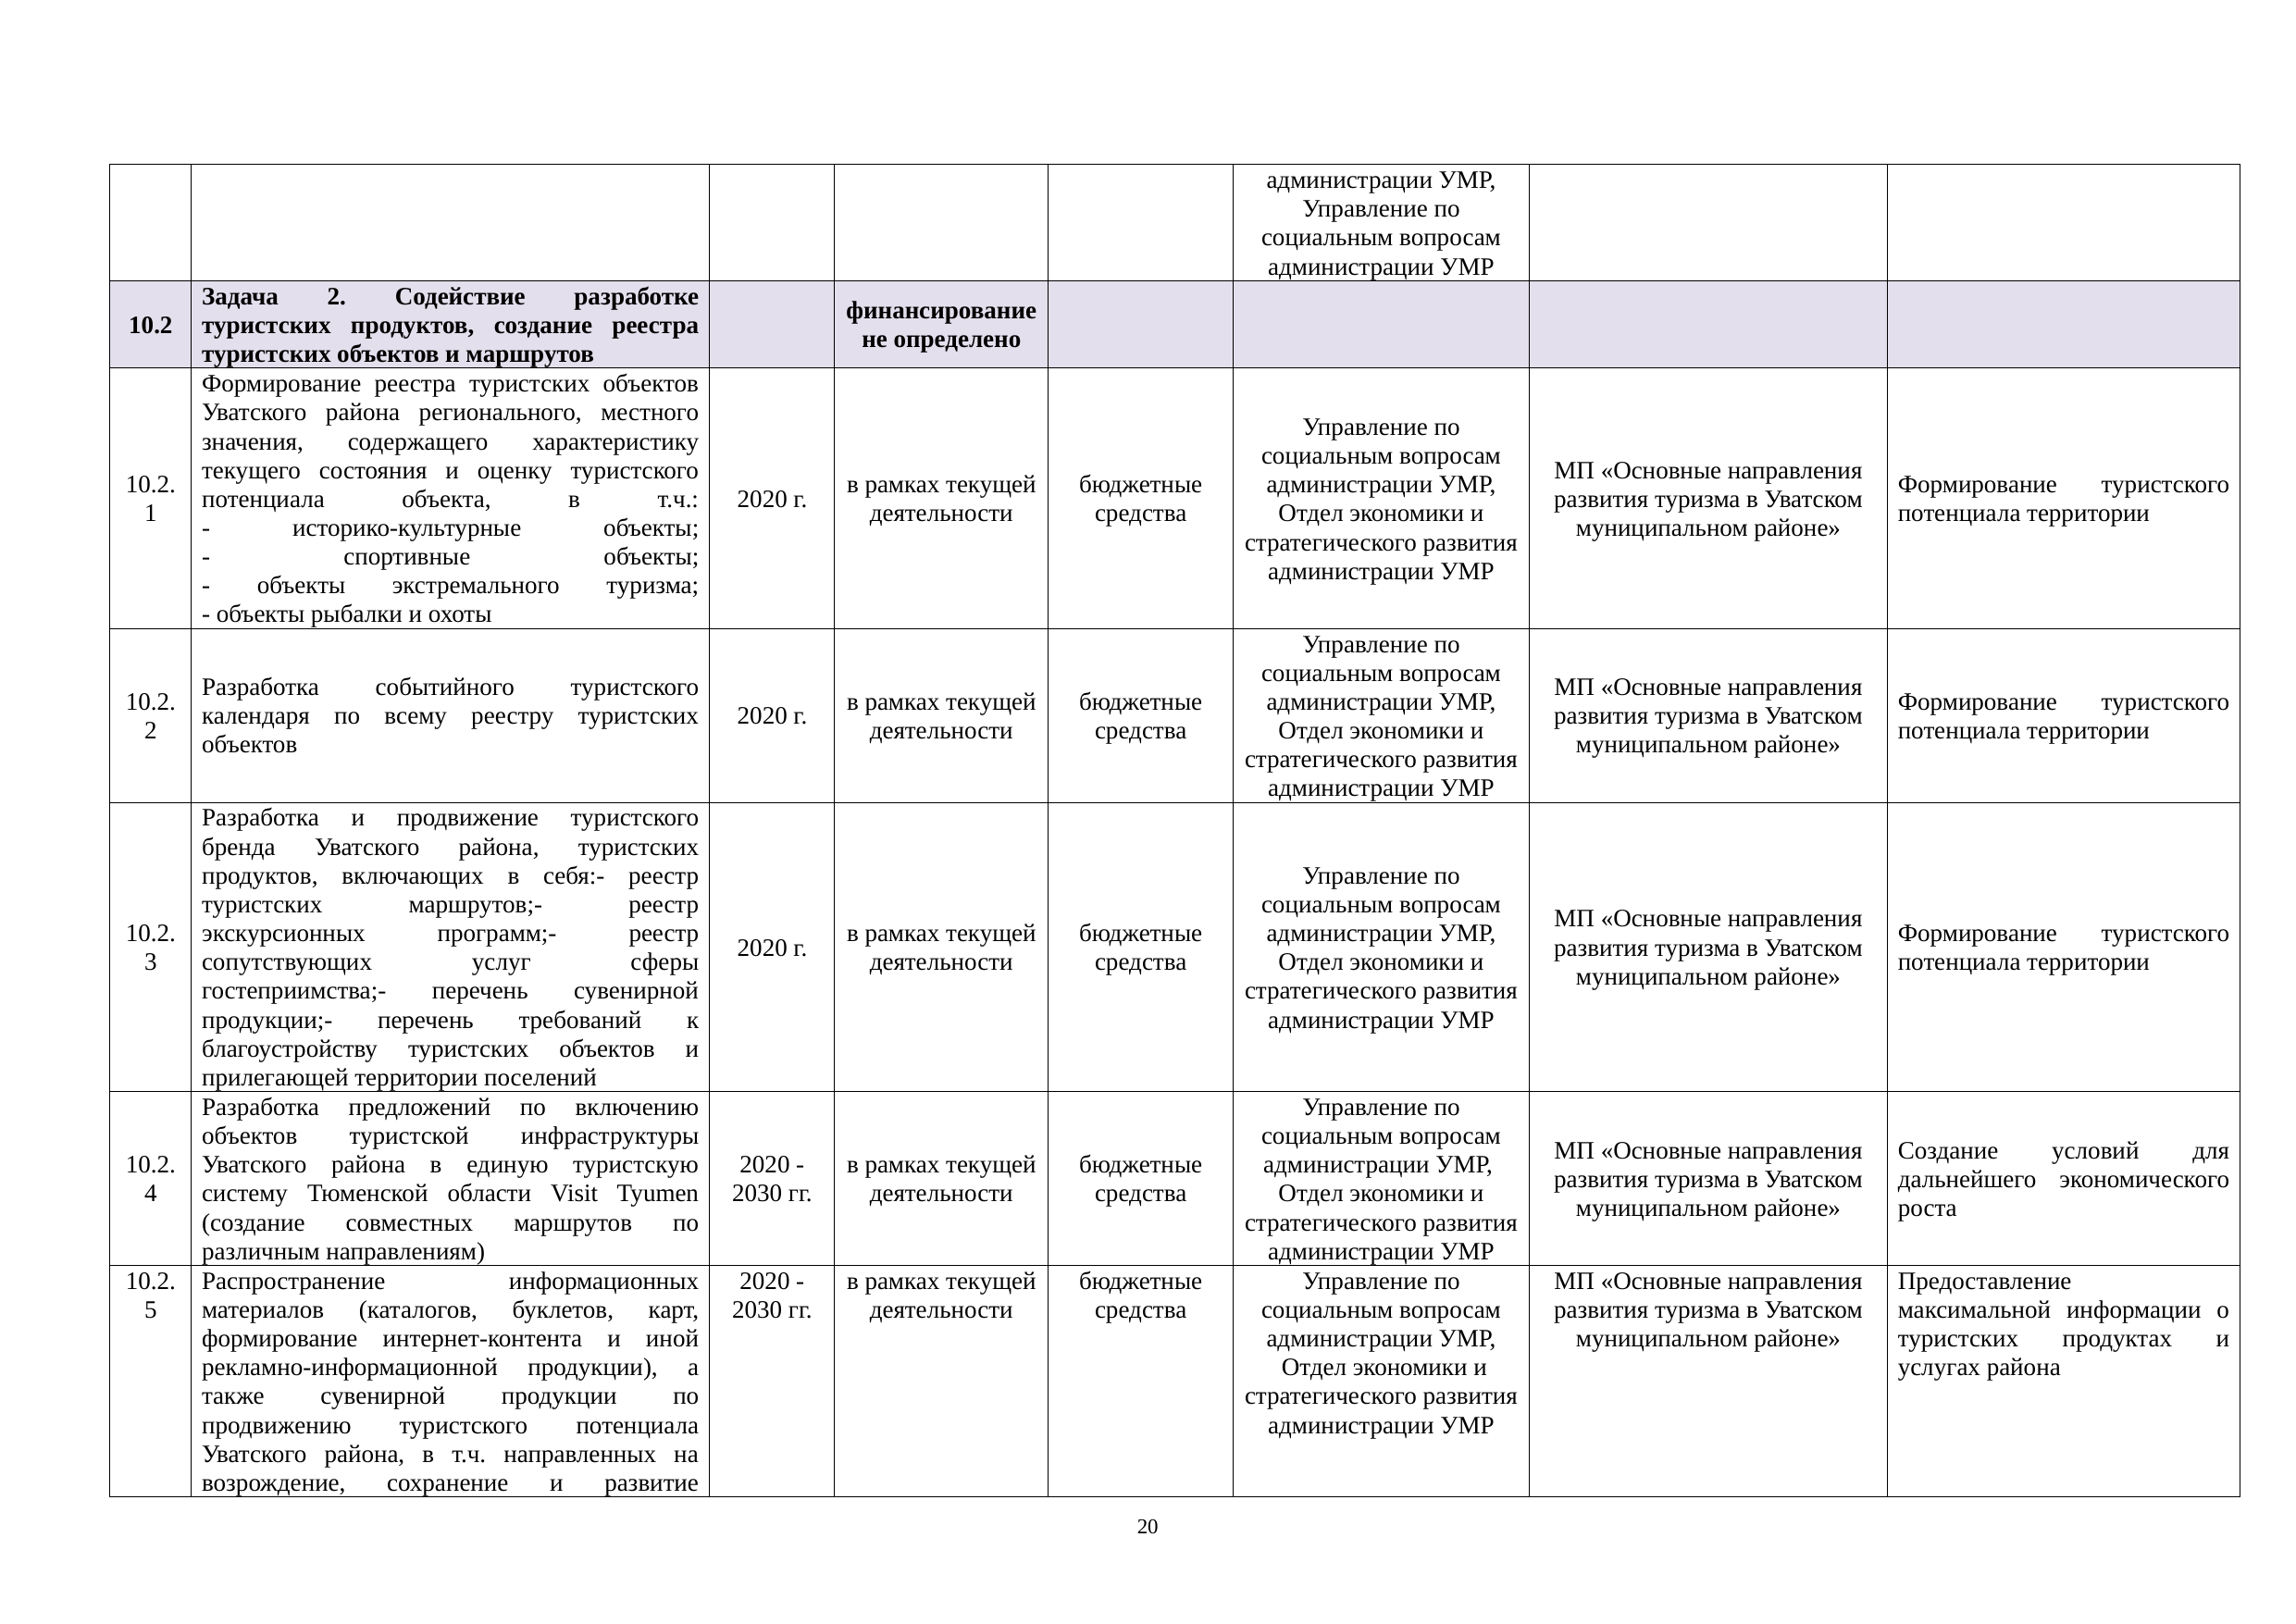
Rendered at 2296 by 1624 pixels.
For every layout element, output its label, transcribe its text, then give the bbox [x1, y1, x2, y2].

table_cell Управление по социальным вопросам администрации УМР, Отдел экономики и стратегического развития администрации УМР [1234, 1266, 1529, 1496]
table_cell 2020 г. [710, 629, 834, 802]
table_cell Управление по социальным вопросам администрации УМР, Отдел экономики и стратегического развития администрации УМР [1234, 368, 1529, 628]
table_cell [1049, 165, 1233, 280]
table_cell МП «Основные направления развития туризма в Уватском муниципальном районе» [1530, 629, 1887, 802]
table_cell администрации УМР, Управление по социальным вопросам администрации УМР [1234, 165, 1529, 280]
table_cell Разработка предложений по включению объектов туристской инфраструктуры Уватского района в единую туристскую систему Тюменской области Visit Tyumen (создание совместных маршрутов по различным направлениям) [192, 1092, 709, 1265]
table_cell бюджетные средства [1049, 1092, 1233, 1265]
table_cell Разработка и продвижение туристского бренда Уватского района, туристских продуктов, включающих в себя:- реестр туристских маршрутов;- реестр экскурсионных программ;- реестр сопутствующих услуг сферы гостеприимства;- перечень сувенирной продукции;- перечень требований к благоустройству туристских объектов и прилегающей территории поселений [192, 803, 709, 1091]
table_cell бюджетные средства [1049, 629, 1233, 802]
table_cell 10.2.4 [110, 1092, 191, 1265]
table_cell бюджетные средства [1049, 1266, 1233, 1496]
table_cell Управление по социальным вопросам администрации УМР, Отдел экономики и стратегического развития администрации УМР [1234, 1092, 1529, 1265]
table_cell [1888, 165, 2240, 280]
table_cell [835, 165, 1048, 280]
table_cell МП «Основные направления развития туризма в Уватском муниципальном районе» [1530, 368, 1887, 628]
table_cell Формирование туристского потенциала территории [1888, 368, 2240, 628]
table_cell 10.2 [110, 281, 191, 367]
table_cell 10.2.3 [110, 803, 191, 1091]
table_cell бюджетные средства [1049, 803, 1233, 1091]
table_cell в рамках текущей деятельности [835, 629, 1048, 802]
table_cell [710, 281, 834, 367]
table_cell в рамках текущей деятельности [835, 368, 1048, 628]
table_cell Управление по социальным вопросам администрации УМР, Отдел экономики и стратегического развития администрации УМР [1234, 629, 1529, 802]
table_cell МП «Основные направления развития туризма в Уватском муниципальном районе» [1530, 1092, 1887, 1265]
table_cell [1234, 281, 1529, 367]
table_cell в рамках текущей деятельности [835, 803, 1048, 1091]
table_cell 10.2.1 [110, 368, 191, 628]
table_cell МП «Основные направления развития туризма в Уватском муниципальном районе» [1530, 803, 1887, 1091]
table_cell 2020 - 2030 гг. [710, 1266, 834, 1496]
table_cell Формирование реестра туристских объектов Уватского района регионального, местного значения, содержащего характеристику текущего состояния и оценку туристского потенциала объекта, в т.ч.: - историко-культурные объекты; - спортивные объекты; - объекты экстремального туризма; - объекты рыбалки и охоты [192, 368, 709, 628]
table_cell в рамках текущей деятельности [835, 1092, 1048, 1265]
table_cell Формирование туристского потенциала территории [1888, 803, 2240, 1091]
table_cell Разработка событийного туристского календаря по всему реестру туристских объектов [192, 629, 709, 802]
table_cell в рамках текущей деятельности [835, 1266, 1048, 1496]
table_cell [710, 165, 834, 280]
table_cell [1530, 281, 1887, 367]
table_cell Задача 2. Содействие разработке туристских продуктов, создание реестра туристских объектов и маршрутов [192, 281, 709, 367]
table_cell 2020 г. [710, 368, 834, 628]
table_cell [1530, 165, 1887, 280]
table_cell бюджетные средства [1049, 368, 1233, 628]
table_cell [1049, 281, 1233, 367]
table_cell Распространение информационных материалов (каталогов, буклетов, карт, формирование интернет-контента и иной рекламно-информационной продукции), а также сувенирной продукции по продвижению туристского потенциала Уватского района, в т.ч. направленных на возрождение, сохранение и развитие [192, 1266, 709, 1496]
table_cell финансирование не определено [835, 281, 1048, 367]
table_cell 2020 г. [710, 803, 834, 1091]
table_cell [110, 165, 191, 280]
table_cell МП «Основные направления развития туризма в Уватском муниципальном районе» [1530, 1266, 1887, 1496]
table_cell 2020 - 2030 гг. [710, 1092, 834, 1265]
table_cell Формирование туристского потенциала территории [1888, 629, 2240, 802]
table_cell [192, 165, 709, 280]
table_cell 10.2.2 [110, 629, 191, 802]
table_cell 10.2.5 [110, 1266, 191, 1496]
table_cell [1888, 281, 2240, 367]
table_cell Управление по социальным вопросам администрации УМР, Отдел экономики и стратегического развития администрации УМР [1234, 803, 1529, 1091]
table_cell Предоставление максимальной информации о туристских продуктах и услугах района [1888, 1266, 2240, 1496]
table_cell Создание условий для дальнейшего экономического роста [1888, 1092, 2240, 1265]
